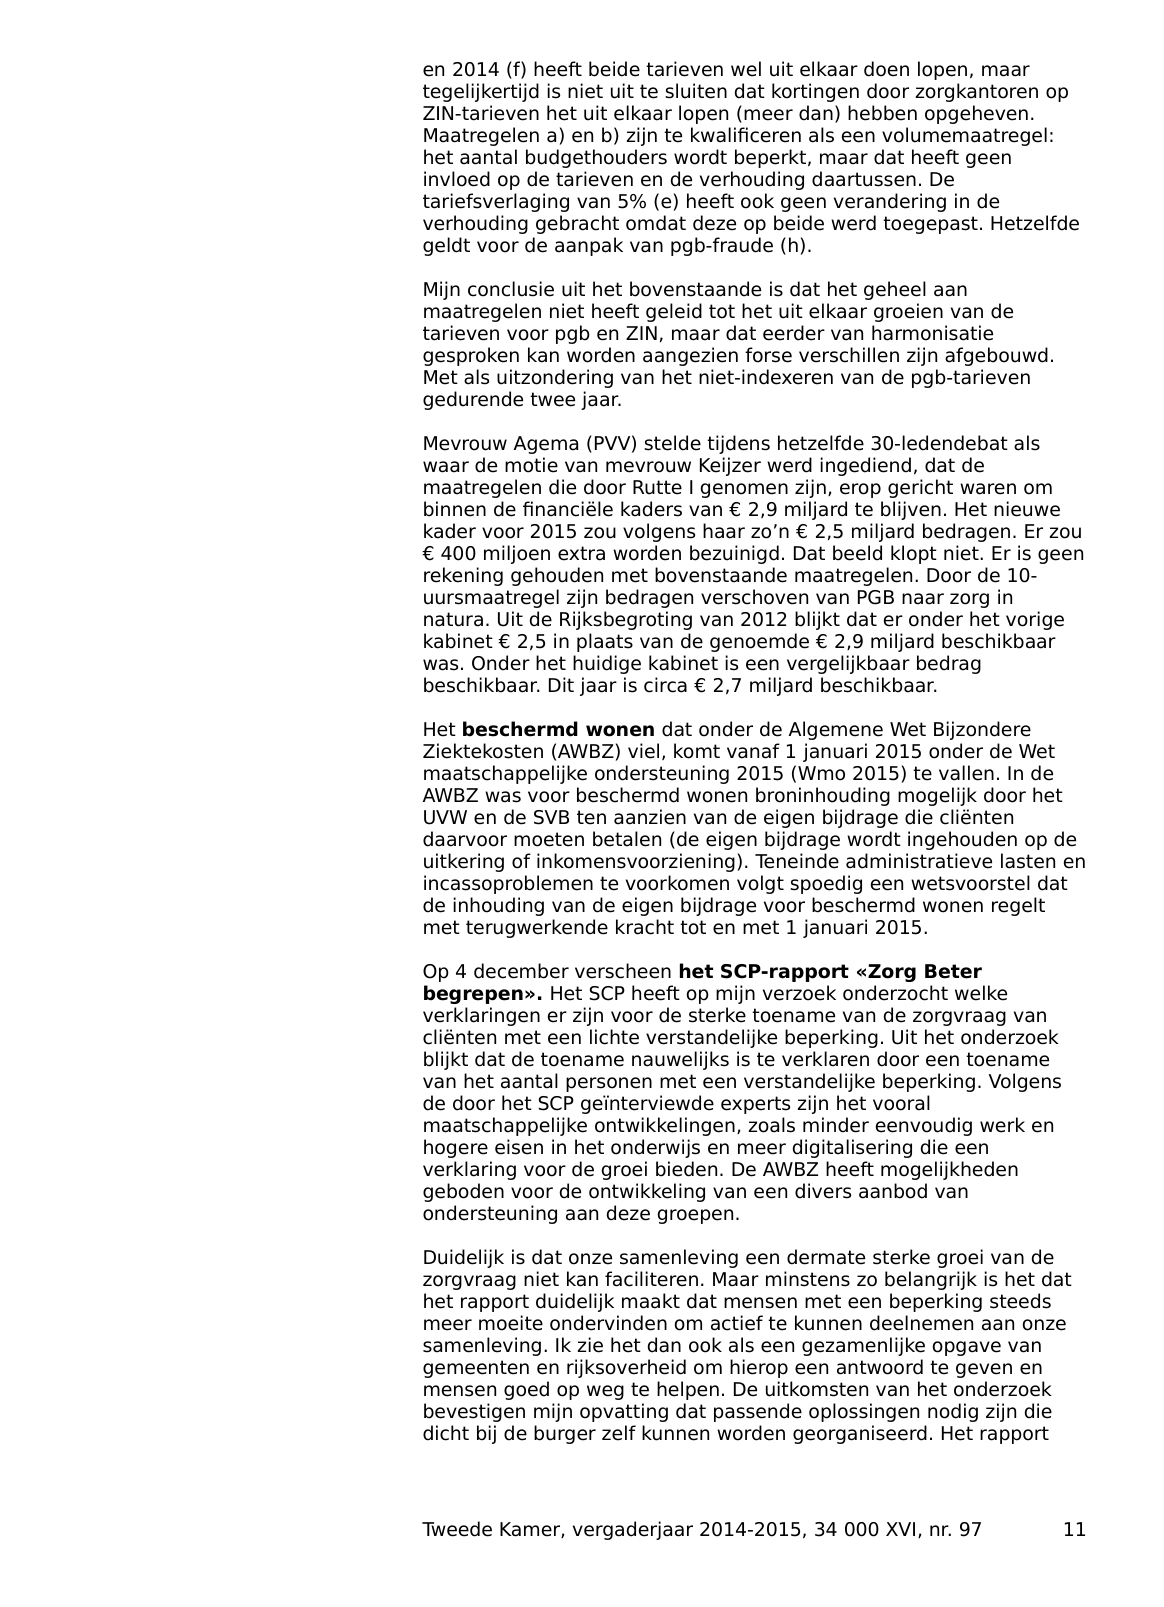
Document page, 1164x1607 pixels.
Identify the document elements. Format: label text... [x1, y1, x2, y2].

text Mijn conclusie uit het bovenstaande is dat het geheel aan maatregelen niet heeft geleid tot het uit elkaar groeien van de tarieven voor pgb en ZIN, maar dat eerder van harmonisatie gesproken kan worden aangezien forse verschillen zijn afgebouwd. Met als uitzondering van het niet-indexeren van de pgb-tarieven gedurende twee jaar. [422, 279, 1087, 411]
text Mevrouw Agema (PVV) stelde tijdens hetzelfde 30-ledendebat als waar de motie van mevrouw Keijzer werd ingediend, dat de maatregelen die door Rutte I genomen zijn, erop gericht waren om binnen de financiële kaders van € 2,9 miljard te blijven. Het nieuwe kader voor 2015 zou volgens haar zo’n € 2,5 miljard bedragen. Er zou € 400 miljoen extra worden bezuinigd. Dat beeld klopt niet. Er is geen rekening gehouden met bovenstaande maatregelen. Door de 10-uursmaatregel zijn bedragen verschoven van PGB naar zorg in natura. Uit de Rijksbegroting van 2012 blijkt dat er onder het vorige kabinet € 2,5 in plaats van de genoemde € 2,9 miljard beschikbaar was. Onder het huidige kabinet is een vergelijkbaar bedrag beschikbaar. Dit jaar is circa € 2,7 miljard beschikbaar. [422, 433, 1087, 697]
text Het beschermd wonen dat onder de Algemene Wet Bijzondere Ziektekosten (AWBZ) viel, komt vanaf 1 januari 2015 onder de Wet maatschappelijke ondersteuning 2015 (Wmo 2015) te vallen. In de AWBZ was voor beschermd wonen broninhouding mogelijk door het UVW en de SVB ten aanzien van de eigen bijdrage die cliënten daarvoor moeten betalen (de eigen bijdrage wordt ingehouden op de uitkering of inkomensvoorziening). Teneinde administratieve lasten en incassoproblemen te voorkomen volgt spoedig een wetsvoorstel dat de inhouding van de eigen bijdrage voor beschermd wonen regelt met terugwerkende kracht tot en met 1 januari 2015. [422, 719, 1087, 939]
text en 2014 (f) heeft beide tarieven wel uit elkaar doen lopen, maar tegelijkertijd is niet uit te sluiten dat kortingen door zorgkantoren op ZIN-tarieven het uit elkaar lopen (meer dan) hebben opgeheven. Maatregelen a) en b) zijn te kwalificeren als een volumemaatregel: het aantal budgethouders wordt beperkt, maar dat heeft geen invloed op de tarieven en de verhouding daartussen. De tariefsverlaging van 5% (e) heeft ook geen verandering in de verhouding gebracht omdat deze op beide werd toegepast. Hetzelfde geldt voor de aanpak van pgb-fraude (h). [422, 59, 1087, 257]
text Op 4 december verscheen het SCP-rapport «Zorg Beter begrepen». Het SCP heeft op mijn verzoek onderzocht welke verklaringen er zijn voor de sterke toename van de zorgvraag van cliënten met een lichte verstandelijke beperking. Uit het onderzoek blijkt dat de toename nauwelijks is te verklaren door een toename van het aantal personen met een verstandelijke beperking. Volgens de door het SCP geïnterviewde experts zijn het vooral maatschappelijke ontwikkelingen, zoals minder eenvoudig werk en hogere eisen in het onderwijs en meer digitalisering die een verklaring voor de groei bieden. De AWBZ heeft mogelijkheden geboden voor de ontwikkeling van een divers aanbod van ondersteuning aan deze groepen. [422, 961, 1087, 1225]
text Duidelijk is dat onze samenleving een dermate sterke groei van de zorgvraag niet kan faciliteren. Maar minstens zo belangrijk is het dat het rapport duidelijk maakt dat mensen met een beperking steeds meer moeite ondervinden om actief te kunnen deelnemen aan onze samenleving. Ik zie het dan ook als een gezamenlijke opgave van gemeenten en rijksoverheid om hierop een antwoord te geven en mensen goed op weg te helpen. De uitkomsten van het onderzoek bevestigen mijn opvatting dat passende oplossingen nodig zijn die dicht bij de burger zelf kunnen worden georganiseerd. Het rapport [422, 1247, 1087, 1445]
